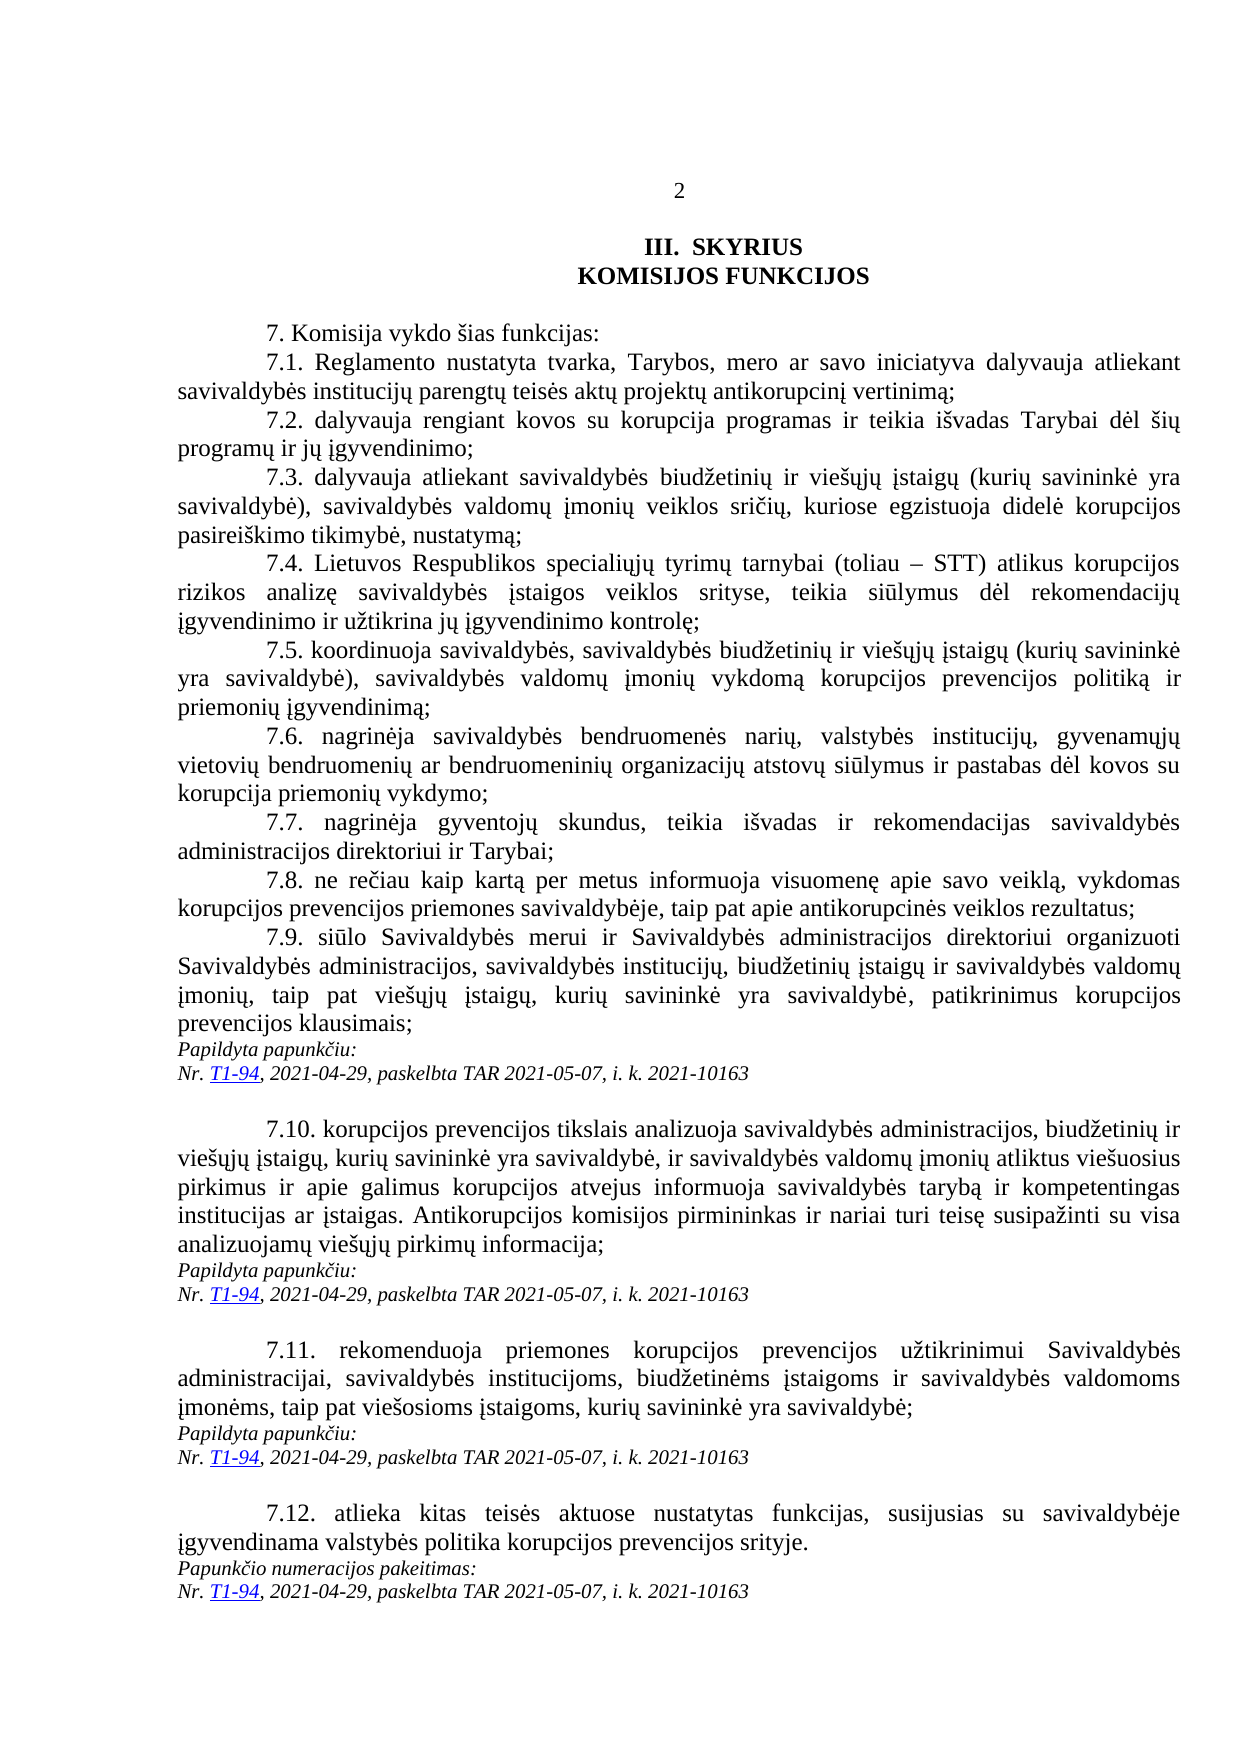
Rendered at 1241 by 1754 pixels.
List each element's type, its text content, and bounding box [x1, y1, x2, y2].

text 7. Komisija vykdo šias funkcijas: [177, 318, 1181, 347]
text 7.3. dalyvauja atliekant savivaldybės biudžetinių ir viešųjų įstaigų (kurių savininkė yra savivaldybė), savivaldybės valdomų įmonių veiklos sričių, kuriose egzistuoja didelė korupcijos pasireiškimo tikimybė, nustatymą; [177, 462, 1181, 548]
text Papunkčio numeracijos pakeitimas: [177, 1555, 1181, 1579]
text 7.11. rekomenduoja priemones korupcijos prevencijos užtikrinimui Savivaldybės administracijai, savivaldybės institucijoms, biudžetinėms įstaigoms ir savivaldybės valdomoms įmonėms, taip pat viešosioms įstaigoms, kurių savininkė yra savivaldybė; [177, 1335, 1181, 1421]
text Nr. T1-94, 2021-04-29, paskelbta TAR 2021-05-07, i. k. 2021-10163 [177, 1445, 1181, 1469]
text 7.12. atlieka kitas teisės aktuose nustatytas funkcijas, susijusias su savivaldybėje įgyvendinama valstybės politika korupcijos prevencijos srityje. [177, 1498, 1181, 1555]
text KOMISIJOS FUNKCIJOS [177, 261, 1181, 290]
text Nr. T1-94, 2021-04-29, paskelbta TAR 2021-05-07, i. k. 2021-10163 [177, 1061, 1181, 1085]
text Papildyta papunkčiu: [177, 1421, 1181, 1445]
text 7.7. nagrinėja gyventojų skundus, teikia išvadas ir rekomendacijas savivaldybės administracijos direktoriui ir Tarybai; [177, 807, 1181, 865]
text 7.6. nagrinėja savivaldybės bendruomenės narių, valstybės institucijų, gyvenamųjų vietovių bendruomenių ar bendruomeninių organizacijų atstovų siūlymus ir pastabas dėl kovos su korupcija priemonių vykdymo; [177, 721, 1181, 807]
text Papildyta papunkčiu: [177, 1258, 1181, 1282]
text Nr. T1-94, 2021-04-29, paskelbta TAR 2021-05-07, i. k. 2021-10163 [177, 1579, 1181, 1603]
text 7.9. siūlo Savivaldybės merui ir Savivaldybės administracijos direktoriui organizuoti Savivaldybės administracijos, savivaldybės institucijų, biudžetinių įstaigų ir savivaldybės valdomų įmonių, taip pat viešųjų įstaigų, kurių savininkė yra savivaldybė, patikrinimus korupcijos prevencijos klausimais; [177, 922, 1181, 1037]
text 7.8. ne rečiau kaip kartą per metus informuoja visuomenę apie savo veiklą, vykdomas korupcijos prevencijos priemones savivaldybėje, taip pat apie antikorupcinės veiklos rezultatus; [177, 865, 1181, 922]
text 7.5. koordinuoja savivaldybės, savivaldybės biudžetinių ir viešųjų įstaigų (kurių savininkė yra savivaldybė), savivaldybės valdomų įmonių vykdomą korupcijos prevencijos politiką ir priemonių įgyvendinimą; [177, 635, 1181, 721]
text III. SKYRIUS [177, 232, 1181, 261]
text 7.2. dalyvauja rengiant kovos su korupcija programas ir teikia išvadas Tarybai dėl šių programų ir jų įgyvendinimo; [177, 405, 1181, 462]
text Papildyta papunkčiu: [177, 1037, 1181, 1061]
text 7.4. Lietuvos Respublikos specialiųjų tyrimų tarnybai (toliau – STT) atlikus korupcijos rizikos analizę savivaldybės įstaigos veiklos srityse, teikia siūlymus dėl rekomendacijų įgyvendinimo ir užtikrina jų įgyvendinimo kontrolę; [177, 548, 1181, 635]
text 7.10. korupcijos prevencijos tikslais analizuoja savivaldybės administracijos, biudžetinių ir viešųjų įstaigų, kurių savininkė yra savivaldybė, ir savivaldybės valdomų įmonių atliktus viešuosius pirkimus ir apie galimus korupcijos atvejus informuoja savivaldybės tarybą ir kompetentingas institucijas ar įstaigas. Antikorupcijos komisijos pirmininkas ir nariai turi teisę susipažinti su visa analizuojamų viešųjų pirkimų informacija; [177, 1114, 1181, 1258]
text 7.1. Reglamento nustatyta tvarka, Tarybos, mero ar savo iniciatyva dalyvauja atliekant savivaldybės institucijų parengtų teisės aktų projektų antikorupcinį vertinimą; [177, 347, 1181, 405]
text Nr. T1-94, 2021-04-29, paskelbta TAR 2021-05-07, i. k. 2021-10163 [177, 1282, 1181, 1306]
